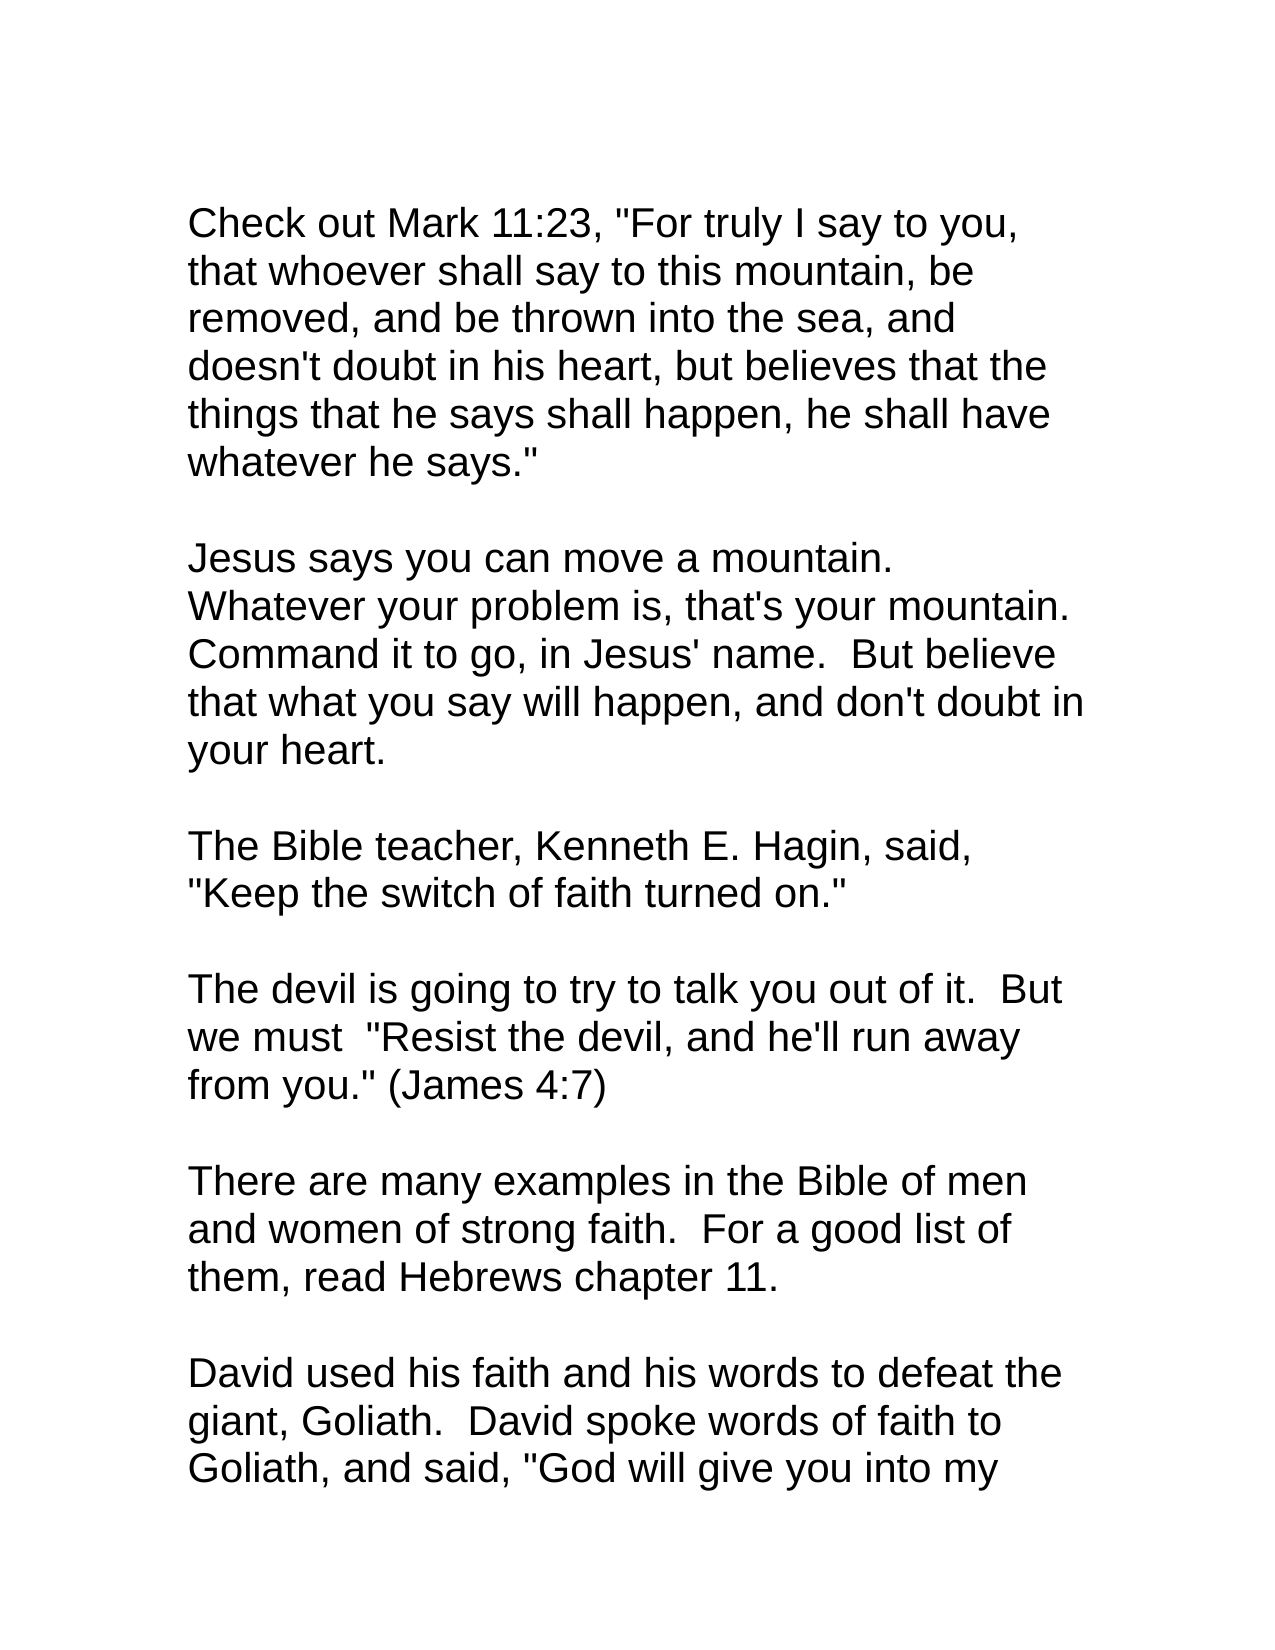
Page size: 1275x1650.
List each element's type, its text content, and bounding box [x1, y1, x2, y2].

text Jesus says you can move a mountain. Whatever your problem is, that's your mountain. Command it to go, in Jesus' name. But believe that what you say will happen, and don't doubt in your heart. [187, 533, 1087, 773]
text There are many examples in the Bible of men and women of strong faith. For a good list of them, read Hebrews chapter 11. [187, 1156, 1087, 1300]
text The devil is going to try to talk you out of it. But we must "Resist the devil, and he'll run away from you." (James 4:7) [187, 964, 1087, 1108]
text David used his faith and his words to defeat the giant, Goliath. David spoke words of faith to Goliath, and said, "God will give you into my [187, 1348, 1087, 1492]
text Check out Mark 11:23, "For truly I say to you, that whoever shall say to this mountain, be removed, and be thrown into the sea, and doesn't doubt in his heart, but believes that the things that he says shall happen, he shall have whatever he says." [187, 198, 1087, 485]
text The Bible teacher, Kenneth E. Hagin, said, "Keep the switch of faith turned on." [187, 821, 1087, 917]
